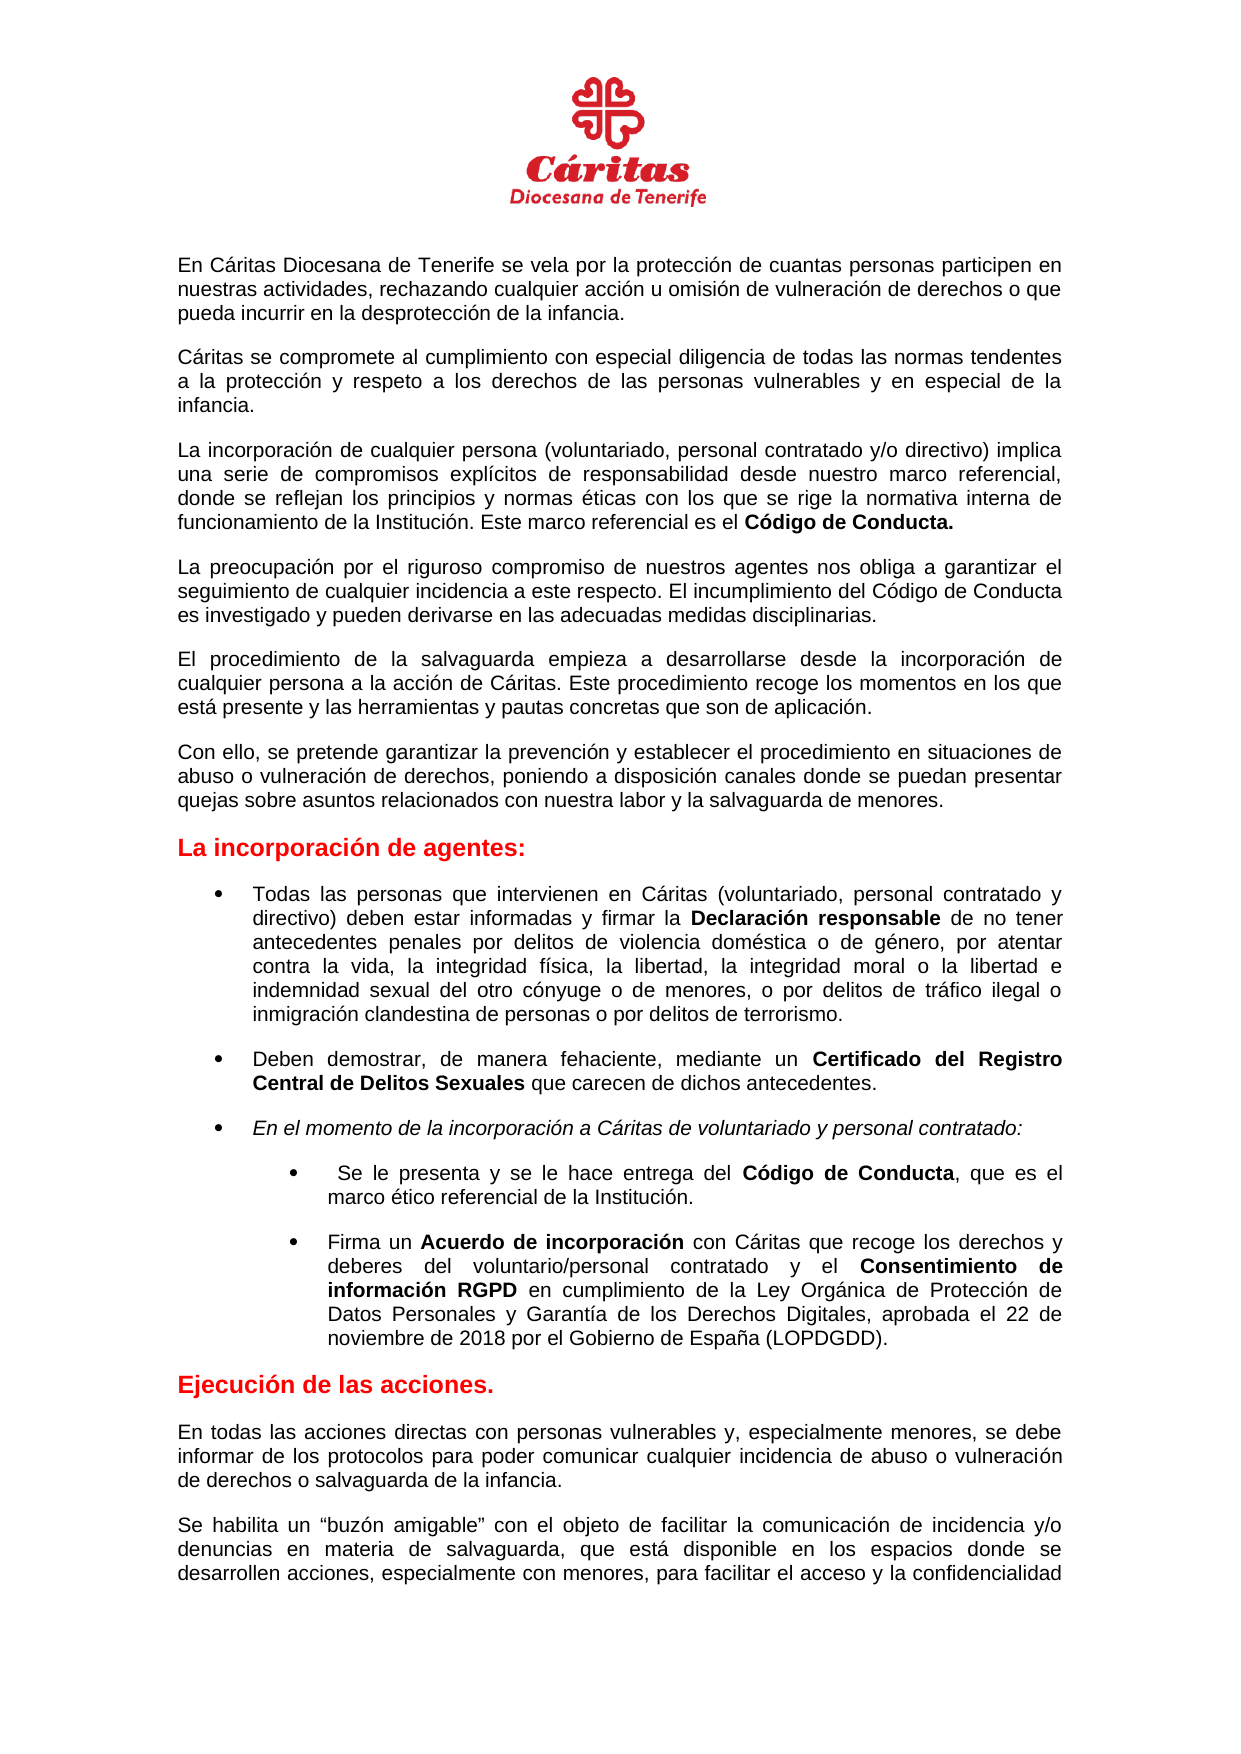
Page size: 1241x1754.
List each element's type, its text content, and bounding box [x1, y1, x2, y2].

text En Cáritas Diocesana de Tenerife se vela por la protección de cuantas personas participen en nuestras actividades, rechazando cualquier acción u omisión de vulneración de derechos o que pueda incurrir en la desprotección de la infancia. [177, 252, 1063, 324]
text Ejecución de las acciones. [177, 1370, 1063, 1399]
text En todas las acciones directas con personas vulnerables y, especialmente menores, se debe informar de los protocolos para poder comunicar cualquier incidencia de abuso o vulneración de derechos o salvaguarda de la infancia. [177, 1420, 1063, 1492]
list Se le presenta y se le hace entrega del Código de Conducta, que es el marco ético referencial de la Institución. [290, 1161, 1063, 1209]
text Se habilita un “buzón amigable” con el objeto de facilitar la comunicación de incidencia y/o denuncias en materia de salvaguarda, que está disponible en los espacios donde se desarrollen acciones, especialmente con menores, para facilitar el acceso y la confidencialidad [177, 1512, 1063, 1584]
list Firma un Acuerdo de incorporación con Cáritas que recoge los derechos y deberes del voluntario/personal contratado y el Consentimiento de información RGPD en cumplimiento de la Ley Orgánica de Protección de Datos Personales y Garantía de los Derechos Digitales, aprobada el 22 de noviembre de 2018 por el Gobierno de España (LOPDGDD). [290, 1229, 1063, 1349]
list Todas las personas que intervienen en Cáritas (voluntariado, personal contratado y directivo) deben estar informadas y firmar la Declaración responsable de no tener antecedentes penales por delitos de violencia doméstica o de género, por atentar contra la vida, la integridad física, la libertad, la integridad moral o la libertad e indemnidad sexual del otro cónyuge o de menores, o por delitos de tráfico ilegal o inmigración clandestina de personas o por delitos de terrorismo. [215, 882, 1063, 1026]
text Con ello, se pretende garantizar la prevención y establecer el procedimiento en situaciones de abuso o vulneración de derechos, poniendo a disposición canales donde se puedan presentar quejas sobre asuntos relacionados con nuestra labor y la salvaguarda de menores. [177, 740, 1063, 812]
text La incorporación de cualquier persona (voluntariado, personal contratado y/o directivo) implica una serie de compromisos explícitos de responsabilidad desde nuestro marco referencial, donde se reflejan los principios y normas éticas con los que se rige la normativa interna de funcionamiento de la Institución. Este marco referencial es el Código de Conducta. [177, 438, 1063, 534]
list En el momento de la incorporación a Cáritas de voluntariado y personal contratado: [215, 1116, 1063, 1140]
text El procedimiento de la salvaguarda empieza a desarrollarse desde la incorporación de cualquier persona a la acción de Cáritas. Este procedimiento recoge los momentos en los que está presente y las herramientas y pautas concretas que son de aplicación. [177, 647, 1063, 719]
text La preocupación por el riguroso compromiso de nuestros agentes nos obliga a garantizar el seguimiento de cualquier incidencia a este respecto. El incumplimiento del Código de Conducta es investigado y pueden derivarse en las adecuadas medidas disciplinarias. [177, 554, 1063, 626]
list Deben demostrar, de manera fehaciente, mediante un Certificado del Registro Central de Delitos Sexuales que carecen de dichos antecedentes. [215, 1047, 1063, 1095]
text La incorporación de agentes: [177, 833, 1063, 861]
text Cáritas se compromete al cumplimiento con especial diligencia de todas las normas tendentes a la protección y respeto a los derechos de las personas vulnerables y en especial de la infancia. [177, 345, 1063, 417]
